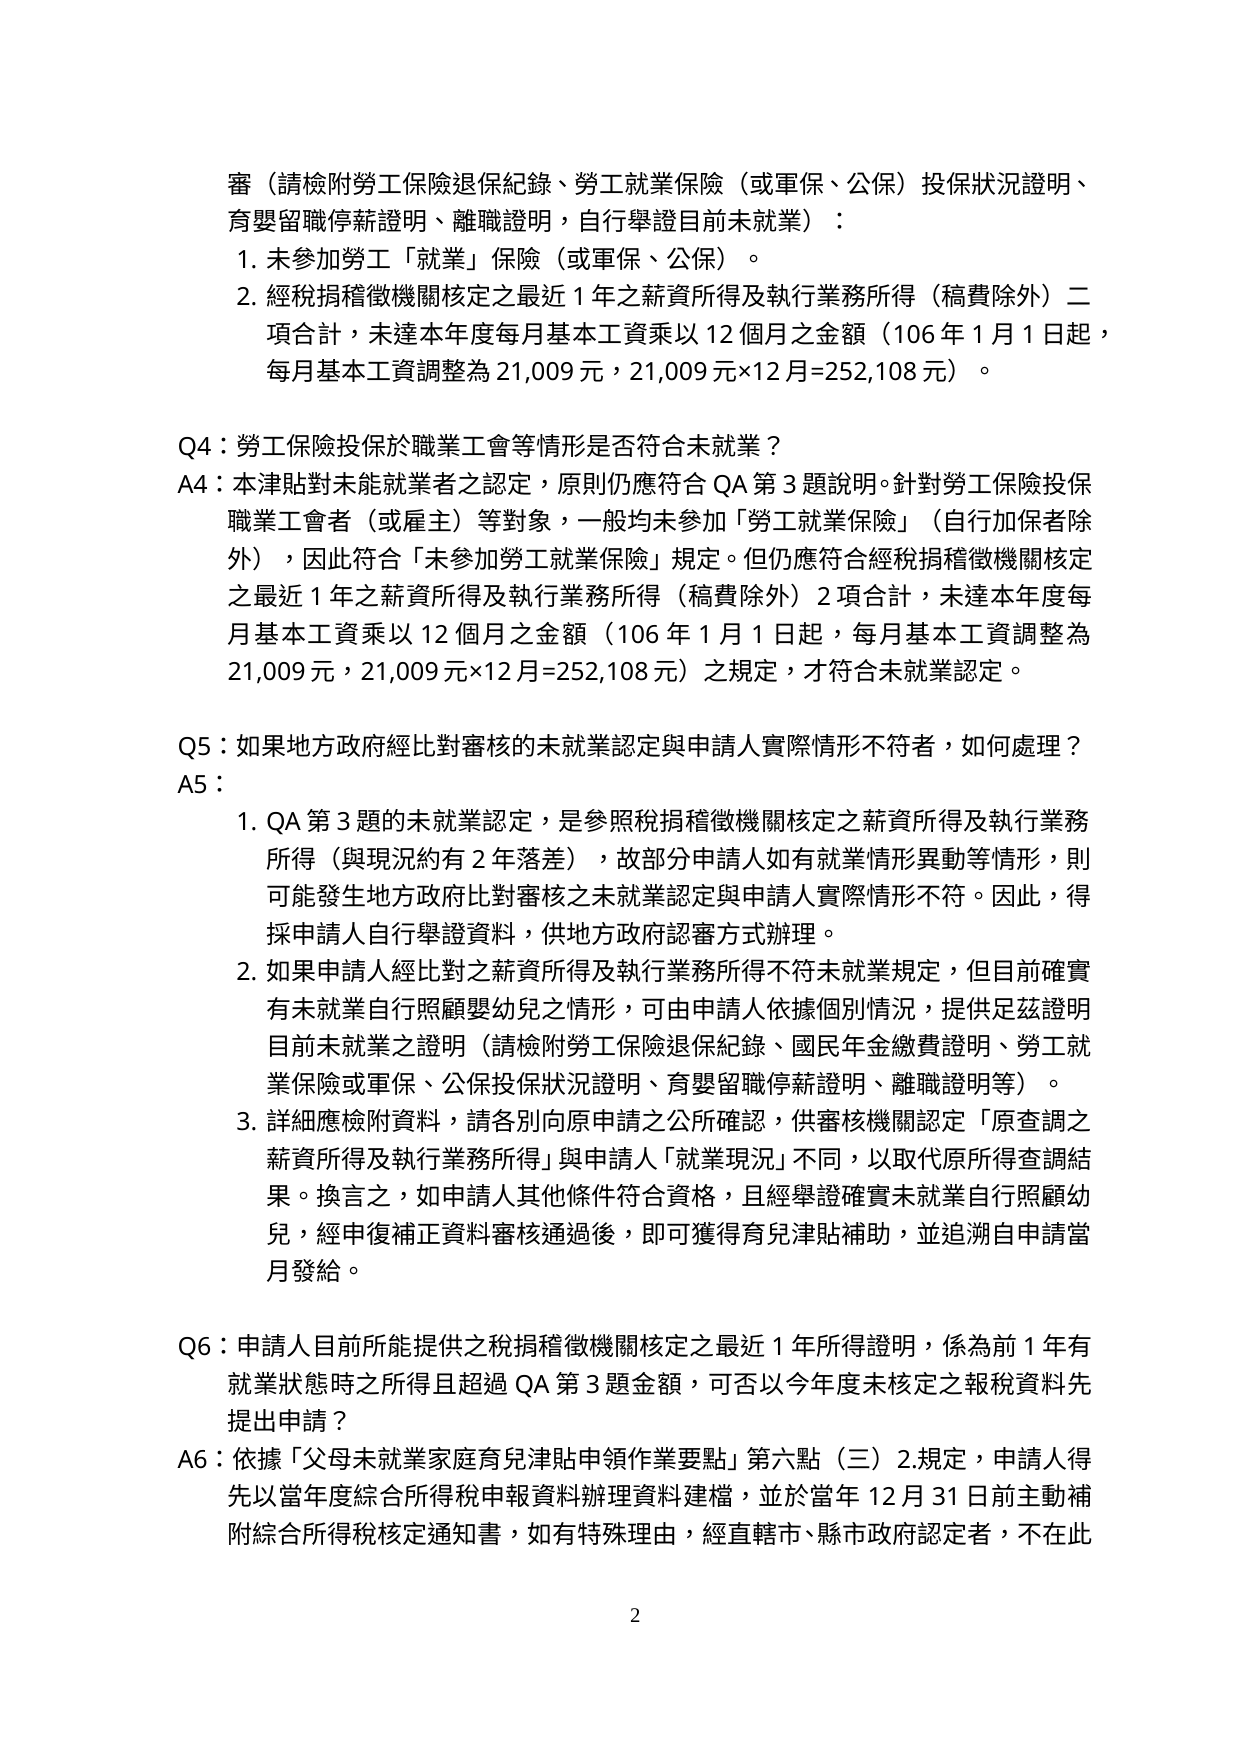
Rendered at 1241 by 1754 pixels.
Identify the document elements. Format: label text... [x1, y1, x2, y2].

text Q6：申請人目前所能提供之稅捐稽徵機關核定之最近1年所得證明，係為前1年有就業狀態時之所得且超過QA第3題金額，可否以今年度未核定之報稅資料先提出申請？ [177, 1326, 1092, 1438]
text A6：依據「父母未就業家庭育兒津貼申領作業要點」第六點（三）2.規定，申請人得先以當年度綜合所得稅申報資料辦理資料建檔，並於當年12月31日前主動補附綜合所得稅核定通知書，如有特殊理由，經直轄市、縣市政府認定者，不在此 [177, 1438, 1092, 1551]
list 未參加勞工「就業」保險（或軍保、公保）。 [236, 238, 1092, 276]
text A5： [177, 763, 1092, 801]
list 如果申請人經比對之薪資所得及執行業務所得不符未就業規定，但目前確實有未就業自行照顧嬰幼兒之情形，可由申請人依據個別情況，提供足茲證明目前未就業之證明（請檢附勞工保險退保紀錄、國民年金繳費證明、勞工就業保險或軍保、公保投保狀況證明、育嬰留職停薪證明、離職證明等）。 [236, 951, 1092, 1101]
text A4：本津貼對未能就業者之認定，原則仍應符合QA第3題說明。針對勞工保險投保職業工會者（或雇主）等對象，一般均未參加「勞工就業保險」（自行加保者除外），因此符合「未參加勞工就業保險」規定。但仍應符合經稅捐稽徵機關核定之最近1年之薪資所得及執行業務所得（稿費除外）2項合計，未達本年度每月基本工資乘以12個月之金額（106年1月1日起，每月基本工資調整為21,009元，21,009元×12月=252,108元）之規定，才符合未就業認定。 [177, 463, 1092, 688]
list 經稅捐稽徵機關核定之最近1年之薪資所得及執行業務所得（稿費除外）二項合計，未達本年度每月基本工資乘以12個月之金額（106年1月1日起，每月基本工資調整為21,009元，21,009元×12月=252,108元）。 [236, 276, 1092, 388]
list 詳細應檢附資料，請各別向原申請之公所確認，供審核機關認定「原查調之薪資所得及執行業務所得」與申請人「就業現況」不同，以取代原所得查調結果。換言之，如申請人其他條件符合資格，且經舉證確實未就業自行照顧幼兒，經申復補正資料審核通過後，即可獲得育兒津貼補助，並追溯自申請當月發給。 [236, 1101, 1092, 1288]
text Q4：勞工保險投保於職業工會等情形是否符合未就業？ [177, 426, 1092, 463]
list QA第3題的未就業認定，是參照稅捐稽徵機關核定之薪資所得及執行業務所得（與現況約有2年落差），故部分申請人如有就業情形異動等情形，則可能發生地方政府比對審核之未就業認定與申請人實際情形不符。因此，得採申請人自行舉證資料，供地方政府認審方式辦理。 [236, 801, 1092, 951]
text 審（請檢附勞工保險退保紀錄、勞工就業保險（或軍保、公保）投保狀況證明、育嬰留職停薪證明、離職證明，自行舉證目前未就業）： [177, 163, 1092, 238]
text Q5：如果地方政府經比對審核的未就業認定與申請人實際情形不符者，如何處理？ [177, 726, 1092, 763]
